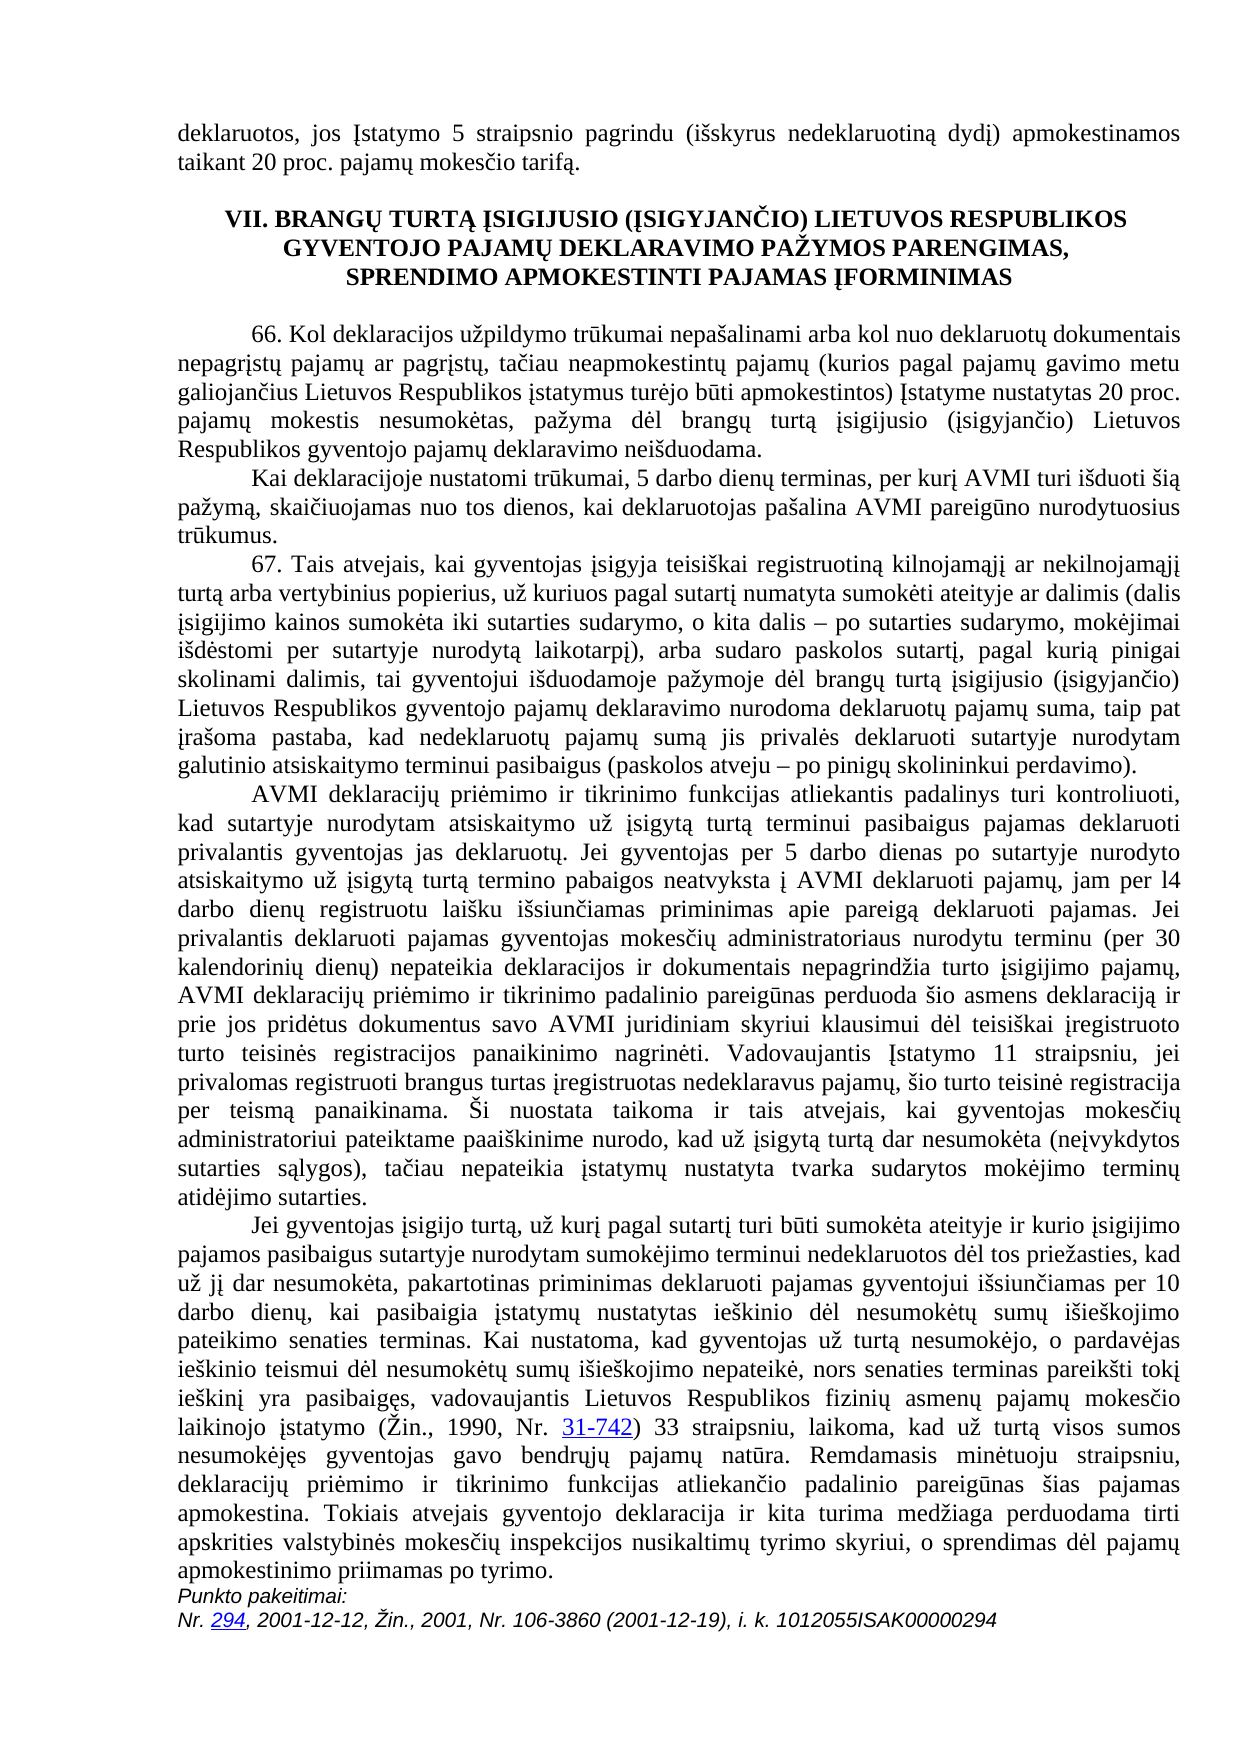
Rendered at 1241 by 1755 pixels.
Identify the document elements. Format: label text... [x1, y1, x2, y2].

text VII. BRANGŲ TURTĄ ĮSIGIJUSIO (ĮSIGYJANČIO) LIETUVOS RESPUBLIKOS [177, 204, 1181, 233]
text SPRENDIMO APMOKESTINTI PAJAMAS ĮFORMINIMAS [177, 262, 1181, 291]
text deklaruotos, jos Įstatymo 5 straipsnio pagrindu (išskyrus nedeklaruotiną dydį) apmokestinamos taikant 20 proc. pajamų mokesčio tarifą. [177, 118, 1181, 176]
text Kai deklaracijoje nustatomi trūkumai, 5 darbo dienų terminas, per kurį AVMI turi išduoti šią pažymą, skaičiuojamas nuo tos dienos, kai deklaruotojas pašalina AVMI pareigūno nurodytuosius trūkumus. [177, 463, 1181, 549]
text Nr. 294, 2001-12-12, Žin., 2001, Nr. 106-3860 (2001-12-19), i. k. 1012055ISAK00000294 [177, 1608, 1181, 1632]
text AVMI deklaracijų priėmimo ir tikrinimo funkcijas atliekantis padalinys turi kontroliuoti, kad sutartyje nurodytam atsiskaitymo už įsigytą turtą terminui pasibaigus pajamas deklaruoti privalantis gyventojas jas deklaruotų. Jei gyventojas per 5 darbo dienas po sutartyje nurodyto atsiskaitymo už įsigytą turtą termino pabaigos neatvyksta į AVMI deklaruoti pajamų, jam per l4 darbo dienų registruotu laišku išsiunčiamas priminimas apie pareigą deklaruoti pajamas. Jei privalantis deklaruoti pajamas gyventojas mokesčių administratoriaus nurodytu terminu (per 30 kalendorinių dienų) nepateikia deklaracijos ir dokumentais nepagrindžia turto įsigijimo pajamų, AVMI deklaracijų priėmimo ir tikrinimo padalinio pareigūnas perduoda šio asmens deklaraciją ir prie jos pridėtus dokumentus savo AVMI juridiniam skyriui klausimui dėl teisiškai įregistruoto turto teisinės registracijos panaikinimo nagrinėti. Vadovaujantis Įstatymo 11 straipsniu, jei privalomas registruoti brangus turtas įregistruotas nedeklaravus pajamų, šio turto teisinė registracija per teismą panaikinama. Ši nuostata taikoma ir tais atvejais, kai gyventojas mokesčių administratoriui pateiktame paaiškinime nurodo, kad už įsigytą turtą dar nesumokėta (neįvykdytos sutarties sąlygos), tačiau nepateikia įstatymų nustatyta tvarka sudarytos mokėjimo terminų atidėjimo sutarties. [177, 779, 1181, 1211]
text GYVENTOJO PAJAMŲ DEKLARAVIMO PAŽYMOS PARENGIMAS, [177, 233, 1181, 262]
text 67. Tais atvejais, kai gyventojas įsigyja teisiškai registruotiną kilnojamąjį ar nekilnojamąjį turtą arba vertybinius popierius, už kuriuos pagal sutartį numatyta sumokėti ateityje ar dalimis (dalis įsigijimo kainos sumokėta iki sutarties sudarymo, o kita dalis – po sutarties sudarymo, mokėjimai išdėstomi per sutartyje nurodytą laikotarpį), arba sudaro paskolos sutartį, pagal kurią pinigai skolinami dalimis, tai gyventojui išduodamoje pažymoje dėl brangų turtą įsigijusio (įsigyjančio) Lietuvos Respublikos gyventojo pajamų deklaravimo nurodoma deklaruotų pajamų suma, taip pat įrašoma pastaba, kad nedeklaruotų pajamų sumą jis privalės deklaruoti sutartyje nurodytam galutinio atsiskaitymo terminui pasibaigus (paskolos atveju – po pinigų skolininkui perdavimo). [177, 549, 1181, 779]
text Punkto pakeitimai: [177, 1584, 1181, 1608]
text 66. Kol deklaracijos užpildymo trūkumai nepašalinami arba kol nuo deklaruotų dokumentais nepagrįstų pajamų ar pagrįstų, tačiau neapmokestintų pajamų (kurios pagal pajamų gavimo metu galiojančius Lietuvos Respublikos įstatymus turėjo būti apmokestintos) Įstatyme nustatytas 20 proc. pajamų mokestis nesumokėtas, pažyma dėl brangų turtą įsigijusio (įsigyjančio) Lietuvos Respublikos gyventojo pajamų deklaravimo neišduodama. [177, 319, 1181, 463]
text Jei gyventojas įsigijo turtą, už kurį pagal sutartį turi būti sumokėta ateityje ir kurio įsigijimo pajamos pasibaigus sutartyje nurodytam sumokėjimo terminui nedeklaruotos dėl tos priežasties, kad už jį dar nesumokėta, pakartotinas priminimas deklaruoti pajamas gyventojui išsiunčiamas per 10 darbo dienų, kai pasibaigia įstatymų nustatytas ieškinio dėl nesumokėtų sumų išieškojimo pateikimo senaties terminas. Kai nustatoma, kad gyventojas už turtą nesumokėjo, o pardavėjas ieškinio teismui dėl nesumokėtų sumų išieškojimo nepateikė, nors senaties terminas pareikšti tokį ieškinį yra pasibaigęs, vadovaujantis Lietuvos Respublikos fizinių asmenų pajamų mokesčio laikinojo įstatymo (Žin., 1990, Nr. 31-742) 33 straipsniu, laikoma, kad už turtą visos sumos nesumokėjęs gyventojas gavo bendrųjų pajamų natūra. Remdamasis minėtuoju straipsniu, deklaracijų priėmimo ir tikrinimo funkcijas atliekančio padalinio pareigūnas šias pajamas apmokestina. Tokiais atvejais gyventojo deklaracija ir kita turima medžiaga perduodama tirti apskrities valstybinės mokesčių inspekcijos nusikaltimų tyrimo skyriui, o sprendimas dėl pajamų apmokestinimo priimamas po tyrimo. [177, 1211, 1181, 1584]
